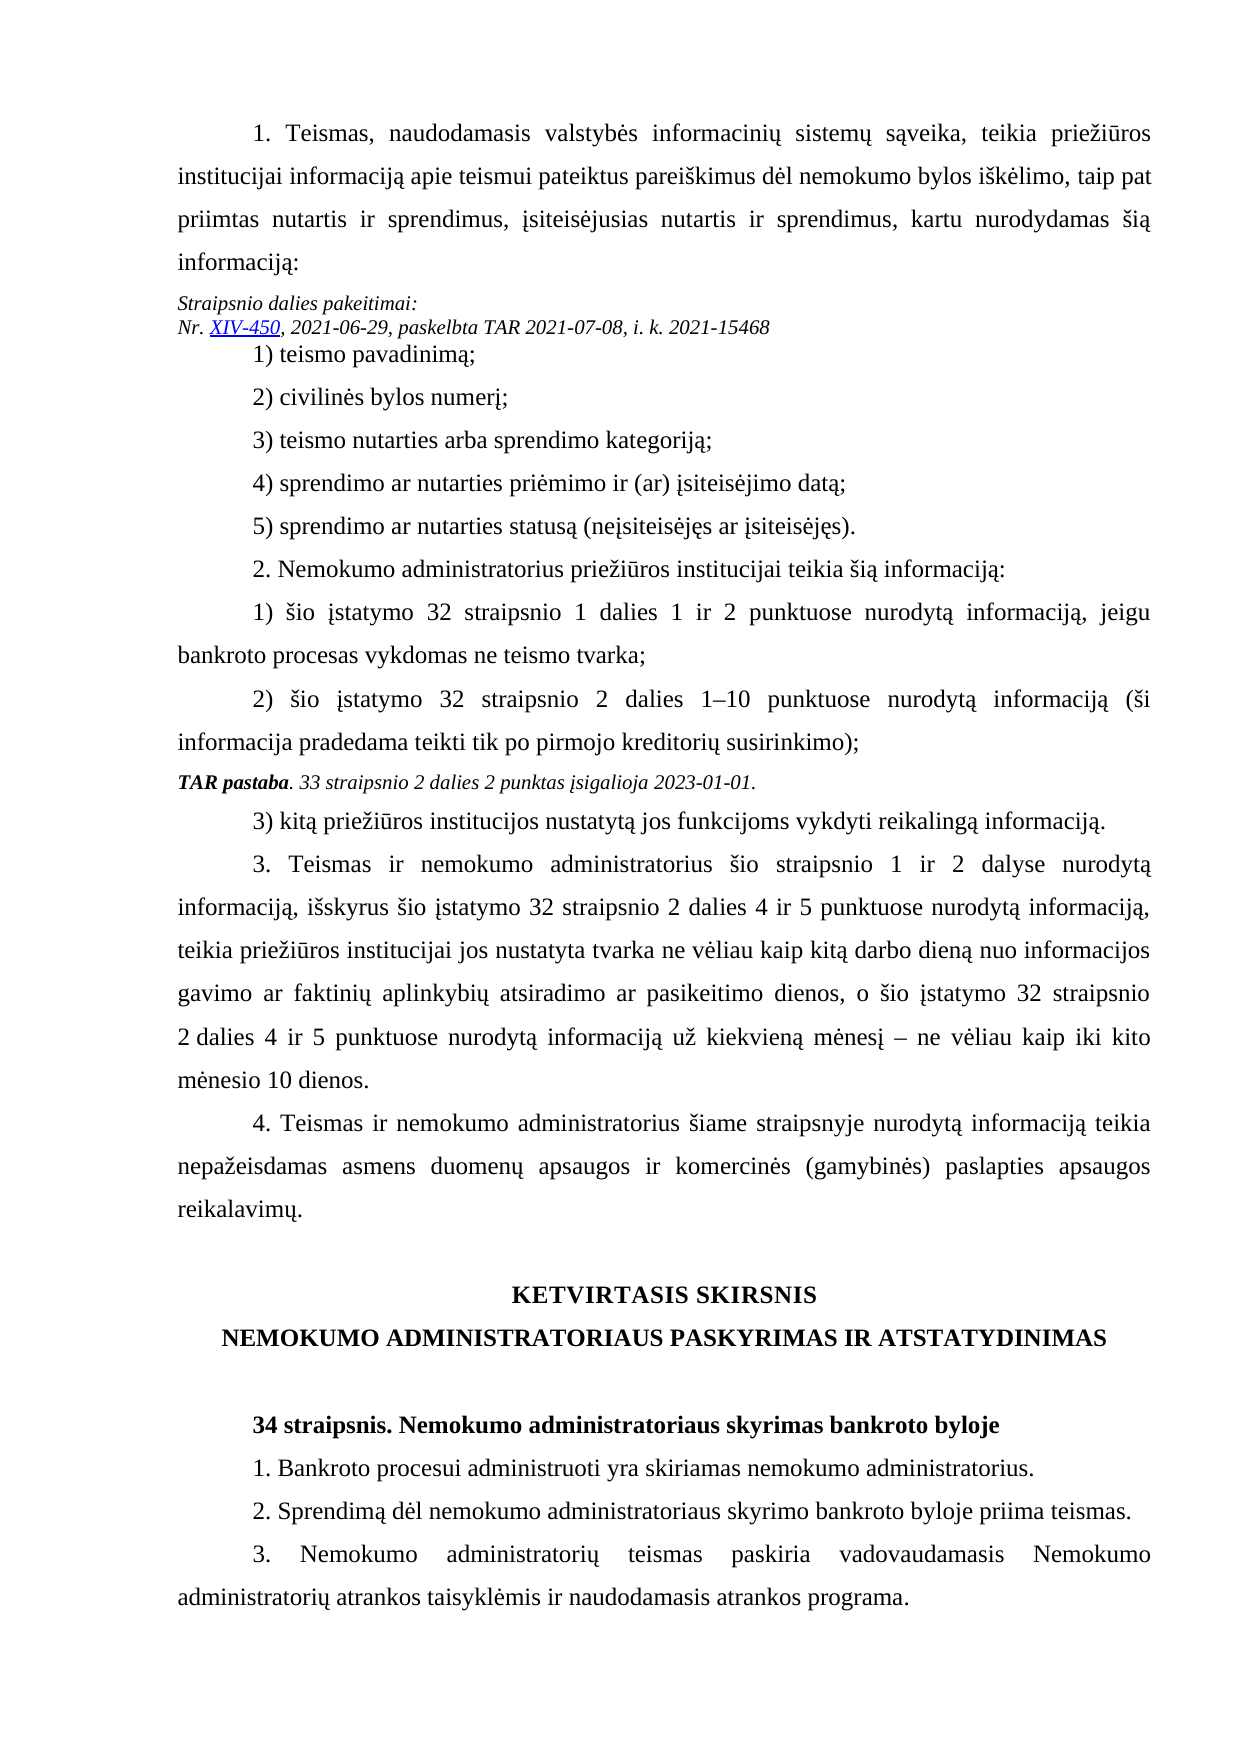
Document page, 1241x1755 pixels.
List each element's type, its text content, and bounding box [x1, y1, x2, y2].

text 2. Nemokumo administratorius priežiūros institucijai teikia šią informaciją: [177, 554, 1152, 583]
text 5) sprendimo ar nutarties statusą (neįsiteisėjęs ar įsiteisėjęs). [177, 511, 1152, 540]
text 3. Teismas ir nemokumo administratorius šio straipsnio 1 ir 2 dalyse nurodytą informaciją, išskyrus šio įstatymo 32 straipsnio 2 dalies 4 ir 5 punktuose nurodytą informaciją, teikia priežiūros institucijai jos nustatyta tvarka ne vėliau kaip kitą darbo dieną nuo informacijos gavimo ar faktinių aplinkybių atsiradimo ar pasikeitimo dienos, o šio įstatymo 32 straipsnio 2 dalies 4 ir 5 punktuose nurodytą informaciją už kiekvieną mėnesį – ne vėliau kaip iki kito mėnesio 10 dienos. [177, 849, 1152, 1093]
text 34 straipsnis. Nemokumo administratoriaus skyrimas bankroto byloje [177, 1410, 1152, 1438]
text 2) šio įstatymo 32 straipsnio 2 dalies 1–10 punktuose nurodytą informaciją (ši informacija pradedama teikti tik po pirmojo kreditorių susirinkimo); [177, 684, 1152, 756]
text 3) teismo nutarties arba sprendimo kategoriją; [177, 425, 1152, 454]
text 1) šio įstatymo 32 straipsnio 1 dalies 1 ir 2 punktuose nurodytą informaciją, jeigu bankroto procesas vykdomas ne teismo tvarka; [177, 597, 1152, 669]
text TAR pastaba. 33 straipsnio 2 dalies 2 punktas įsigalioja 2023-01-01. [177, 770, 1152, 794]
text Nr. XIV-450, 2021-06-29, paskelbta TAR 2021-07-08, i. k. 2021-15468 [177, 315, 1152, 339]
text 2. Sprendimą dėl nemokumo administratoriaus skyrimo bankroto byloje priima teismas. [177, 1496, 1152, 1525]
text KETVIRTASIS SKIRSNIS [177, 1280, 1152, 1309]
text 1. Bankroto procesui administruoti yra skiriamas nemokumo administratorius. [177, 1453, 1152, 1482]
text 3) kitą priežiūros institucijos nustatytą jos funkcijoms vykdyti reikalingą informaciją. [177, 806, 1152, 835]
text 2) civilinės bylos numerį; [177, 382, 1152, 411]
text NEMOKUMO ADMINISTRATORIAUS PASKYRIMAS IR ATSTATYDINIMAS [177, 1323, 1152, 1352]
text 1) teismo pavadinimą; [177, 339, 1152, 367]
text 4) sprendimo ar nutarties priėmimo ir (ar) įsiteisėjimo datą; [177, 468, 1152, 497]
text 1. Teismas, naudodamasis valstybės informacinių sistemų sąveika, teikia priežiūros institucijai informaciją apie teismui pateiktus pareiškimus dėl nemokumo bylos iškėlimo, taip pat priimtas nutartis ir sprendimus, įsiteisėjusias nutartis ir sprendimus, kartu nurodydamas šią informaciją: [177, 118, 1152, 276]
text 4. Teismas ir nemokumo administratorius šiame straipsnyje nurodytą informaciją teikia nepažeisdamas asmens duomenų apsaugos ir komercinės (gamybinės) paslapties apsaugos reikalavimų. [177, 1108, 1152, 1223]
text 3. Nemokumo administratorių teismas paskiria vadovaudamasis Nemokumo administratorių atrankos taisyklėmis ir naudodamasis atrankos programa. [177, 1539, 1152, 1611]
text Straipsnio dalies pakeitimai: [177, 291, 1152, 315]
